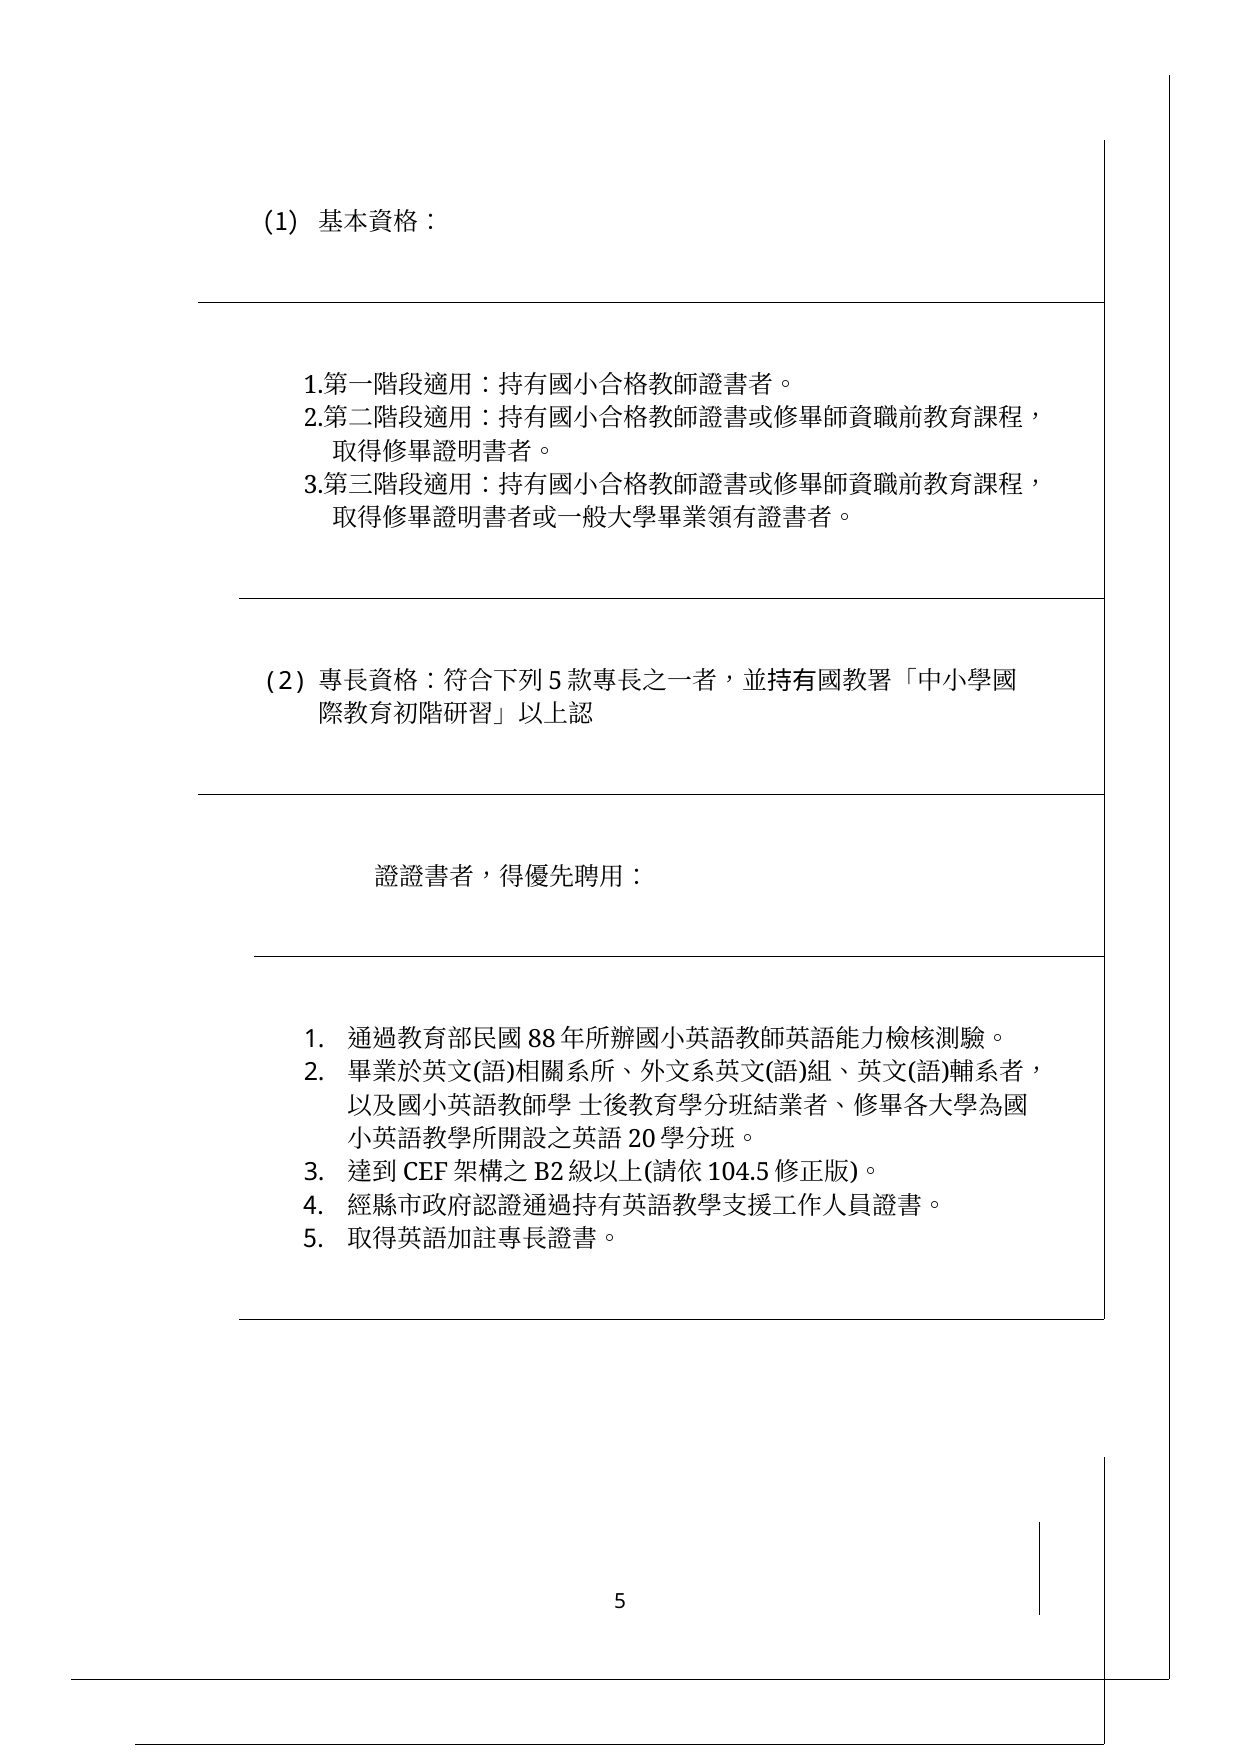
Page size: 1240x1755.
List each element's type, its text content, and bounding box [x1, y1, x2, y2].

list 經縣市政府認證通過持有英語教學支援工作人員證書。 [239, 1187, 1104, 1221]
list 達到CEF架構之B2級以上(請依104.5修正版)。 [239, 1154, 1104, 1187]
list 取得英語加註專長證書。 [239, 1221, 1104, 1319]
list 畢業於英文(語)相關系所、外文系英文(語)組、英文(語)輔系者，以及國小英語教師學 士後教育學分班結業者、修畢各大學為國小英語教學所開設之英語20學分班。 [239, 1054, 1104, 1154]
list 通過教育部民國88年所辦國小英語教師英語能力檢核測驗。 [239, 956, 1104, 1054]
list 基本資格： [198, 139, 1104, 302]
text 3.第三階段適用：持有國小合格教師證書或修畢師資職前教育課程，取得修畢證明書者或一般大學畢業領有證書者。 [239, 467, 1104, 598]
text 1.第一階段適用：持有國小合格教師證書者。 [239, 302, 1104, 400]
text 證證書者，得優先聘用： [253, 794, 1104, 956]
list 專長資格：符合下列5款專長之一者，並持有國教署「中小學國際教育初階研習」以上認 [198, 598, 1104, 794]
text 2.第二階段適用：持有國小合格教師證書或修畢師資職前教育課程，取得修畢證明書者。 [239, 400, 1104, 467]
